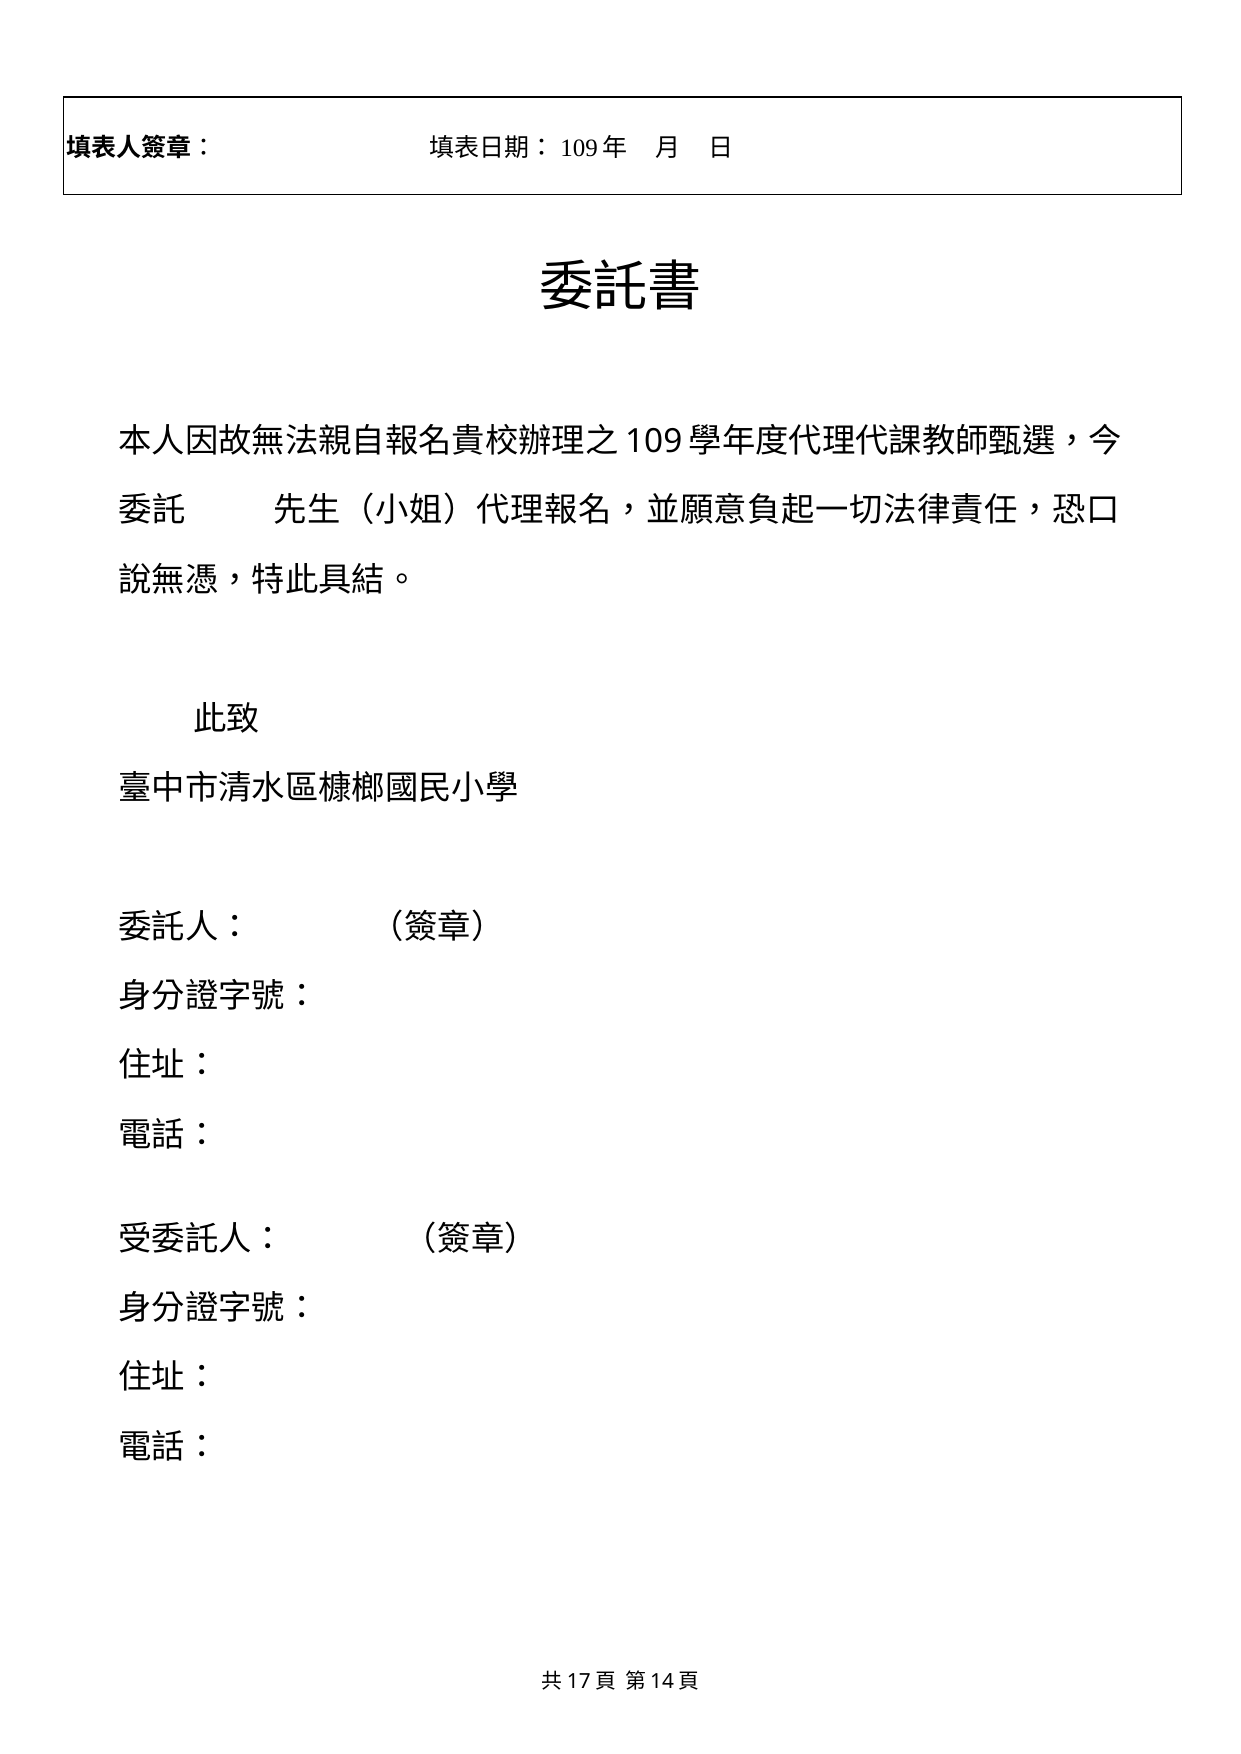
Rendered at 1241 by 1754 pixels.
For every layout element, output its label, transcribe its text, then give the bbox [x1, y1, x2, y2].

table_cell [59, 96, 63, 194]
text 此致 [118, 681, 1122, 750]
text 身分證字號： [118, 1270, 1122, 1340]
text 電話： [118, 1409, 1122, 1478]
text 身分證字號： [118, 958, 1122, 1028]
text 委託人： （簽章） [118, 889, 1122, 958]
table_cell 填表人簽章： 填表日期： 109年 月 日 [64, 98, 1181, 194]
text 本人因故無法親自報名貴校辦理之109學年度代理代課教師甄選，今委託 先生（小姐）代理報名，並願意負起一切法律責任，恐口說無憑，特此具結。 [118, 403, 1122, 611]
text 住址： [118, 1028, 1122, 1097]
text 住址： [118, 1340, 1122, 1409]
text 委託書 [118, 230, 1122, 334]
text 臺中市清水區槺榔國民小學 [118, 750, 1122, 819]
text 受委託人： （簽章） [118, 1201, 1122, 1270]
text 電話： [118, 1097, 1122, 1166]
